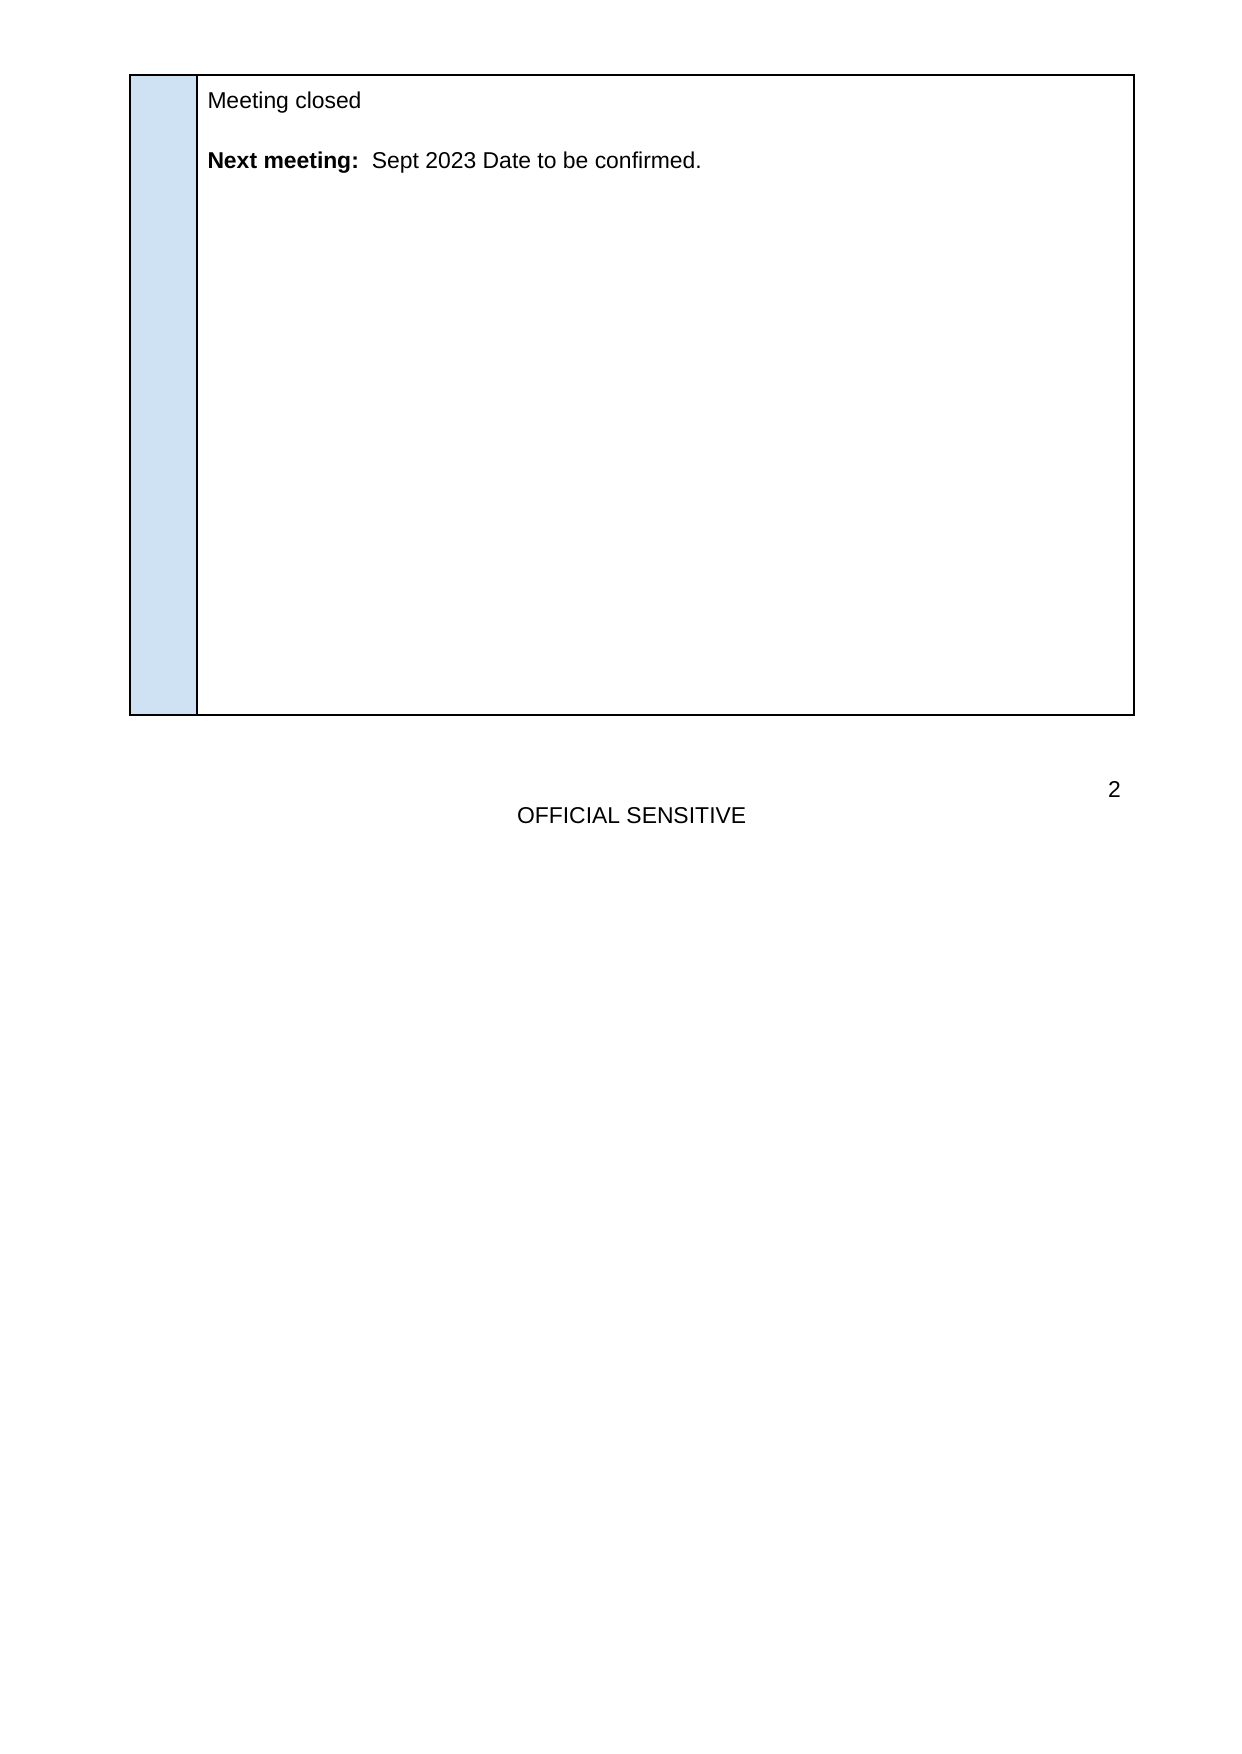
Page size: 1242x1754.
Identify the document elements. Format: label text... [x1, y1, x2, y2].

text 2 [128, 776, 1120, 802]
table_cell Meeting closed Next meeting: Sept 2023 Date to be confirmed. [198, 76, 1133, 714]
table_cell [131, 76, 196, 714]
text OFFICIAL SENSITIVE [128, 802, 1134, 829]
